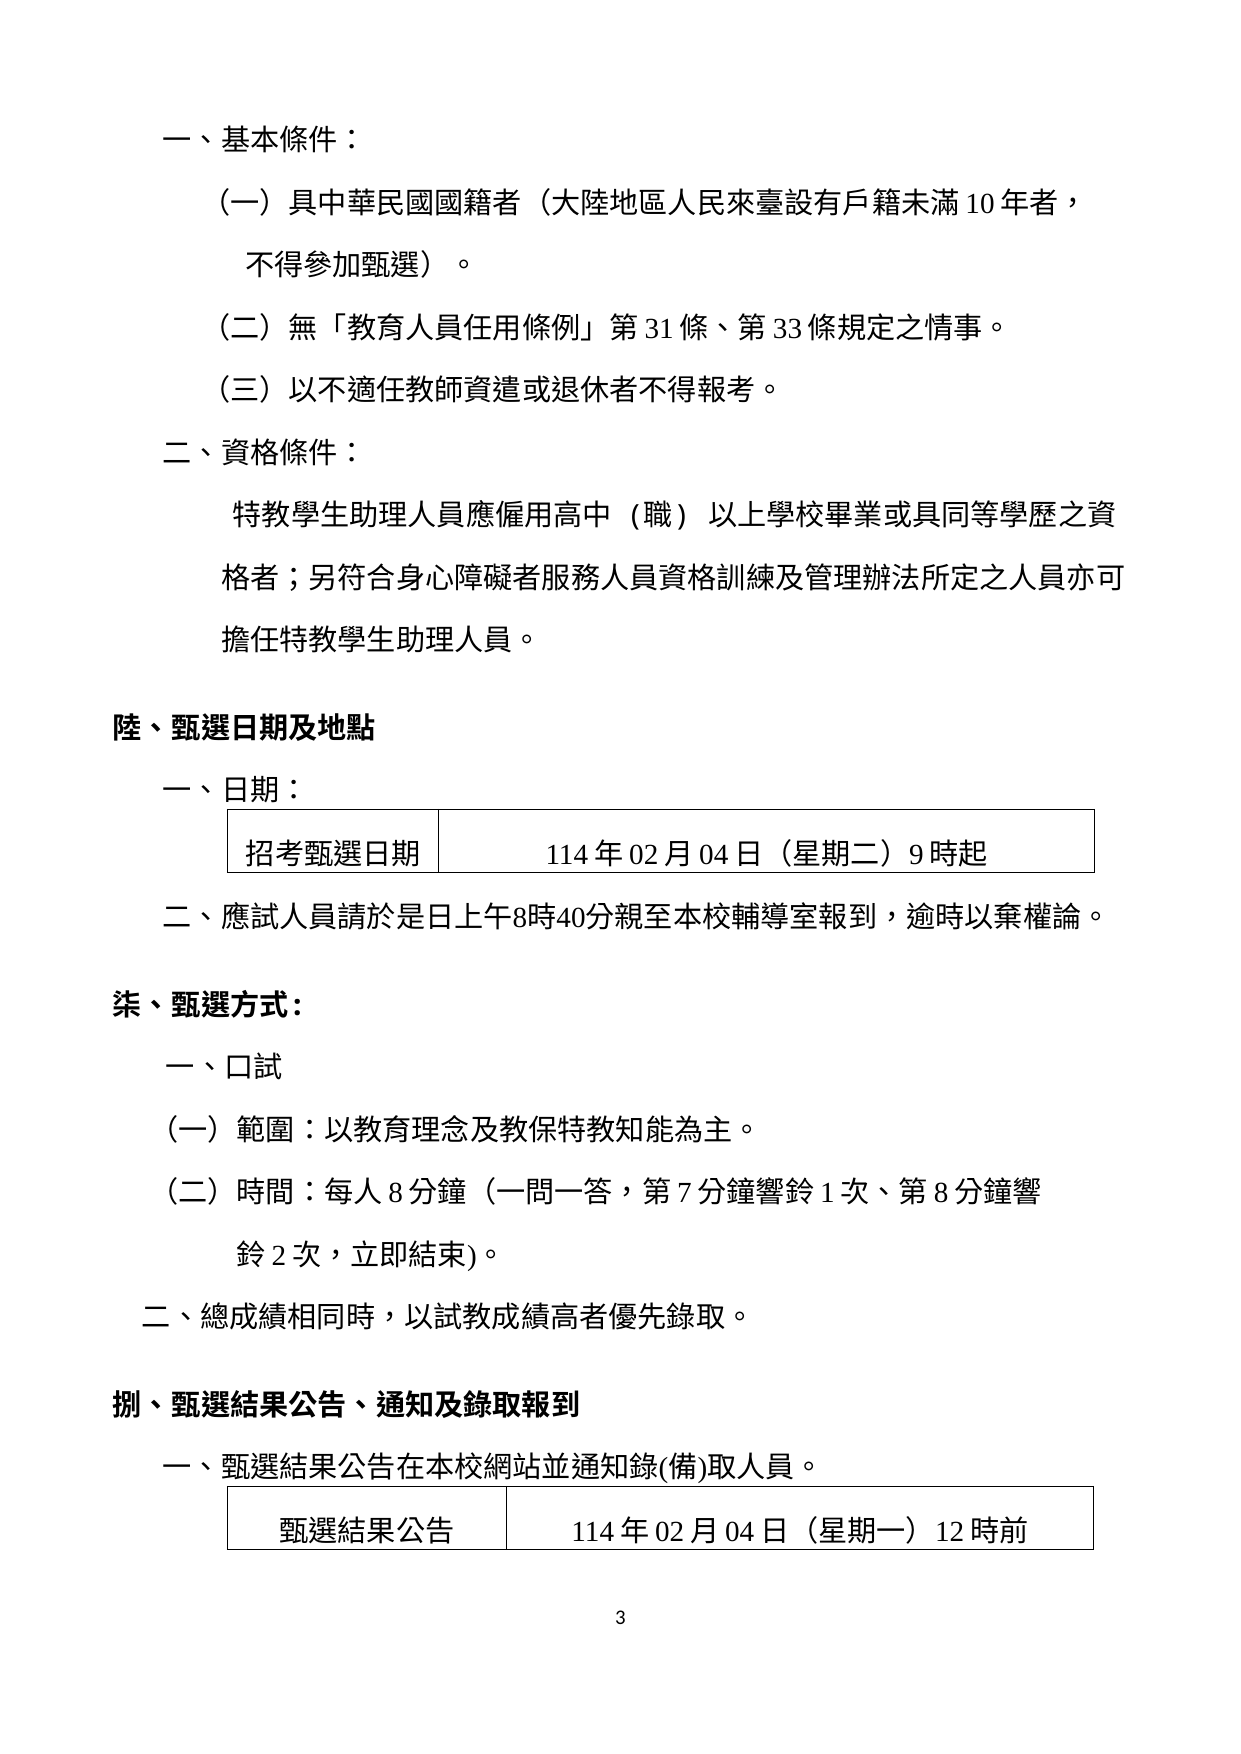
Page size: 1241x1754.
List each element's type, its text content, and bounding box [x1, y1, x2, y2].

text 二、總成績相同時，以試教成績高者優先錄取。 [112, 1273, 1128, 1336]
text 鈴2次，立即結束)。 [112, 1211, 1128, 1273]
text 一、日期： [162, 746, 1128, 809]
text （二）無「教育人員任用條例」第31條、第33條規定之情事。 [201, 284, 1128, 346]
table_header 招考甄選日期 [228, 810, 438, 872]
text 不得參加甄選）。 [201, 221, 1128, 284]
table_header 114年02月04日（星期一）12時前 [507, 1487, 1093, 1549]
table_header 114年02月04日（星期二）9時起 [439, 810, 1094, 872]
text 二、資格條件： [162, 409, 1128, 471]
text 特教學生助理人員應僱用高中 (職) 以上學校畢業或具同等學歷之資格者；另符合身心障礙者服務人員資格訓練及管理辦法所定之人員亦可擔任特教學生助理人員。 [162, 471, 1128, 659]
text （一）範圍：以教育理念及教保特教知能為主。 [112, 1086, 1128, 1148]
text 一、基本條件： [162, 96, 1128, 159]
list 甄選方式: [112, 961, 1128, 1023]
text （一）具中華民國國籍者（大陸地區人民來臺設有戶籍未滿10年者， [201, 159, 1128, 221]
list 甄選日期及地點 [112, 684, 1128, 746]
text 二、應試人員請於是日上午8時40分親至本校輔導室報到，逾時以棄權論。 [162, 873, 1128, 936]
list 甄選結果公告、通知及錄取報到 [112, 1361, 1128, 1423]
text （三）以不適任教師資遣或退休者不得報考。 [201, 346, 1128, 409]
text （二）時間：每人8分鐘（一問一答，第7分鐘響鈴1次、第8分鐘響 [112, 1148, 1128, 1211]
text 一、甄選結果公告在本校網站並通知錄(備)取人員。 [162, 1423, 1128, 1486]
text 一、口試 [166, 1023, 1128, 1086]
table_header 甄選結果公告 [228, 1487, 506, 1549]
